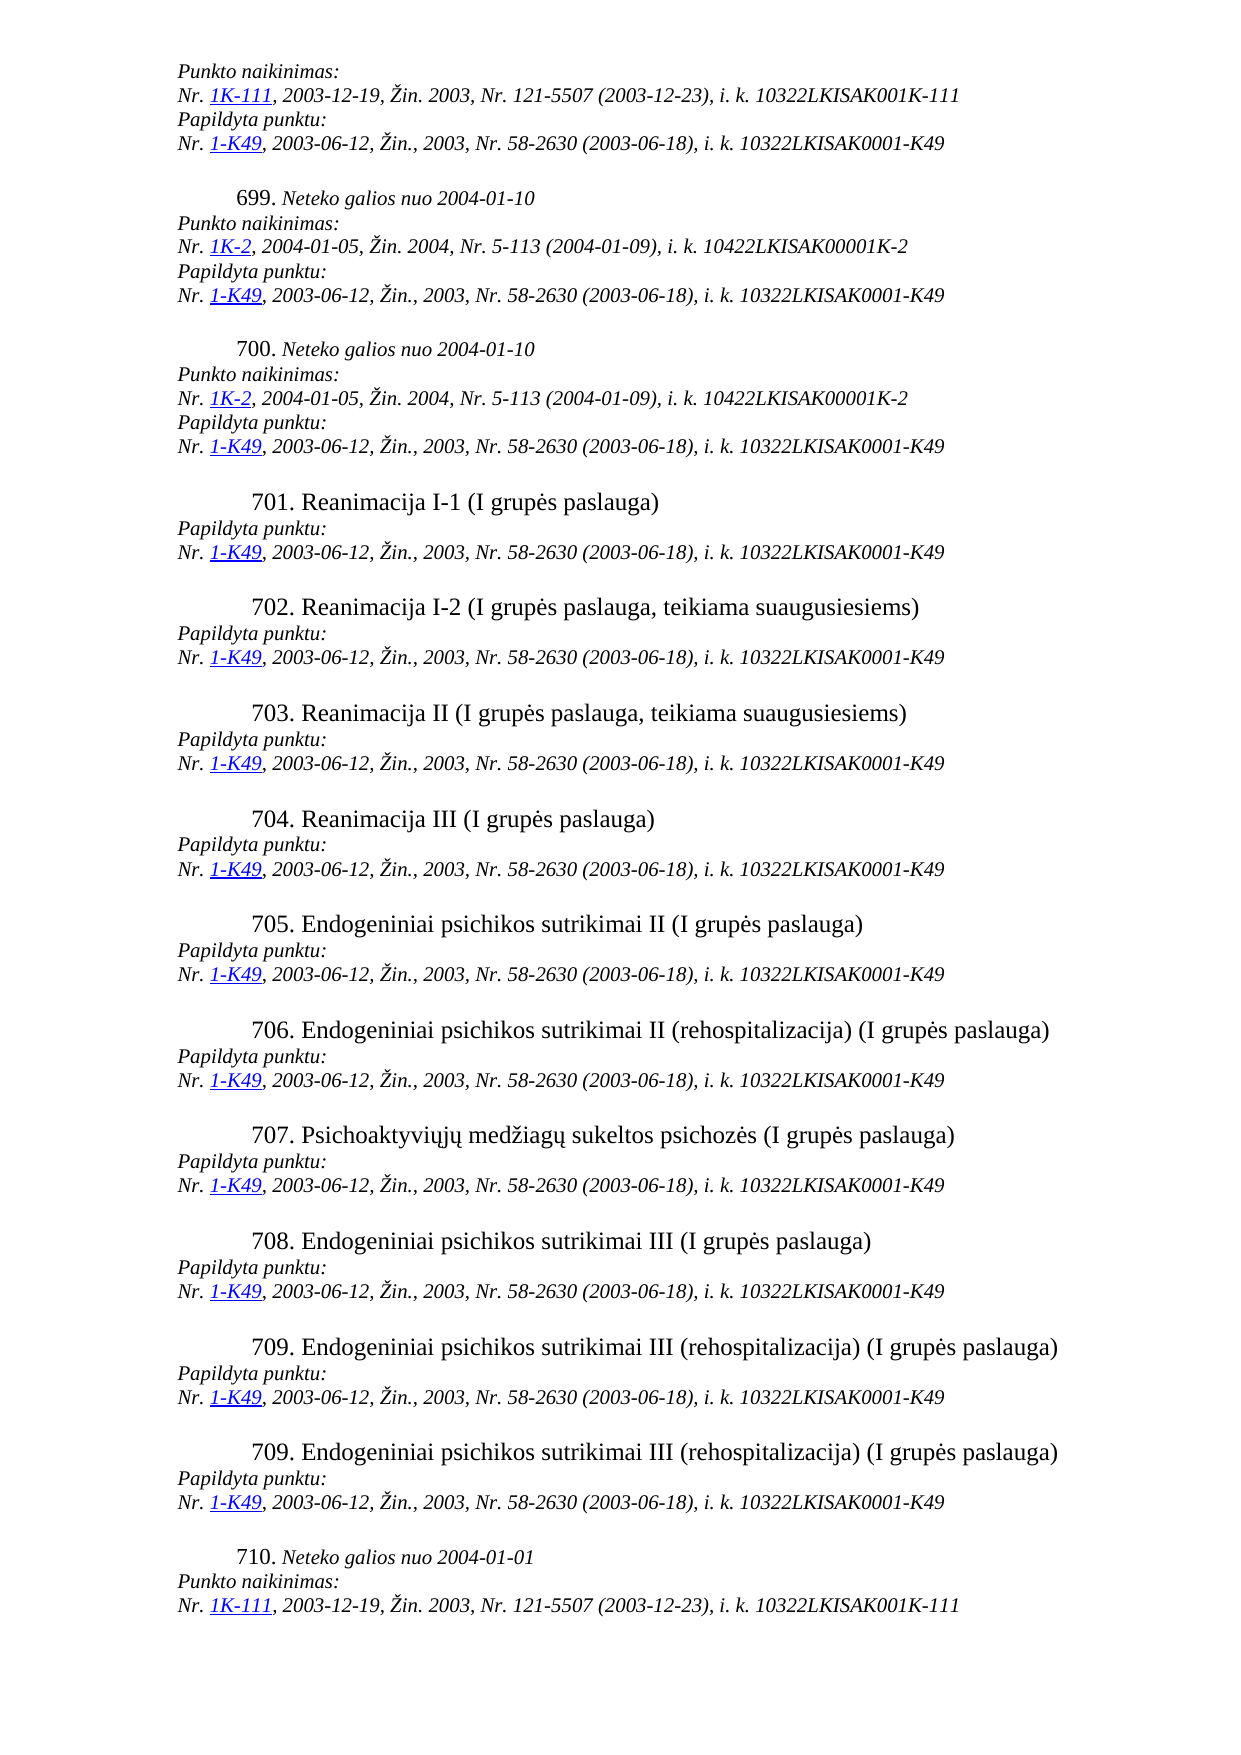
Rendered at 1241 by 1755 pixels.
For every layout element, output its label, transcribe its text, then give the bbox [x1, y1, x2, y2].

text 705. Endogeniniai psichikos sutrikimai II (I grupės paslauga) [177, 909, 1181, 938]
text Nr. 1-K49, 2003-06-12, Žin., 2003, Nr. 58-2630 (2003-06-18), i. k. 10322LKISAK0001-K49 [177, 751, 1181, 775]
text Nr. 1-K49, 2003-06-12, Žin., 2003, Nr. 58-2630 (2003-06-18), i. k. 10322LKISAK0001-K49 [177, 1384, 1181, 1409]
text Papildyta punktu: [177, 1361, 1181, 1384]
text Nr. 1-K49, 2003-06-12, Žin., 2003, Nr. 58-2630 (2003-06-18), i. k. 10322LKISAK0001-K49 [177, 962, 1181, 986]
text Nr. 1-K49, 2003-06-12, Žin., 2003, Nr. 58-2630 (2003-06-18), i. k. 10322LKISAK0001-K49 [177, 645, 1181, 669]
text 703. Reanimacija II (I grupės paslauga, teikiama suaugusiesiems) [177, 698, 1181, 727]
text Papildyta punktu: [177, 938, 1181, 962]
text 706. Endogeniniai psichikos sutrikimai II (rehospitalizacija) (I grupės paslauga) [177, 1015, 1181, 1044]
text Papildyta punktu: [177, 727, 1181, 751]
text Nr. 1-K49, 2003-06-12, Žin., 2003, Nr. 58-2630 (2003-06-18), i. k. 10322LKISAK0001-K49 [177, 539, 1181, 564]
text Nr. 1K-2, 2004-01-05, Žin. 2004, Nr. 5-113 (2004-01-09), i. k. 10422LKISAK00001K-2 [177, 386, 1181, 410]
text 700. Neteko galios nuo 2004-01-10 [177, 335, 1181, 362]
text Punkto naikinimas: [177, 210, 1181, 234]
text Nr. 1-K49, 2003-06-12, Žin., 2003, Nr. 58-2630 (2003-06-18), i. k. 10322LKISAK0001-K49 [177, 283, 1181, 307]
text Papildyta punktu: [177, 832, 1181, 856]
text 708. Endogeniniai psichikos sutrikimai III (I grupės paslauga) [177, 1226, 1181, 1255]
text Papildyta punktu: [177, 1255, 1181, 1279]
text Papildyta punktu: [177, 410, 1181, 434]
text Nr. 1-K49, 2003-06-12, Žin., 2003, Nr. 58-2630 (2003-06-18), i. k. 10322LKISAK0001-K49 [177, 856, 1181, 881]
text Punkto naikinimas: [177, 362, 1181, 386]
text Papildyta punktu: [177, 621, 1181, 645]
text Punkto naikinimas: [177, 1569, 1181, 1593]
text 709. Endogeniniai psichikos sutrikimai III (rehospitalizacija) (I grupės paslauga) [177, 1437, 1181, 1466]
text Nr. 1K-2, 2004-01-05, Žin. 2004, Nr. 5-113 (2004-01-09), i. k. 10422LKISAK00001K-2 [177, 234, 1181, 258]
text Nr. 1-K49, 2003-06-12, Žin., 2003, Nr. 58-2630 (2003-06-18), i. k. 10322LKISAK0001-K49 [177, 1279, 1181, 1303]
text Nr. 1-K49, 2003-06-12, Žin., 2003, Nr. 58-2630 (2003-06-18), i. k. 10322LKISAK0001-K49 [177, 1068, 1181, 1092]
text 702. Reanimacija I-2 (I grupės paslauga, teikiama suaugusiesiems) [177, 592, 1181, 621]
text Nr. 1-K49, 2003-06-12, Žin., 2003, Nr. 58-2630 (2003-06-18), i. k. 10322LKISAK0001-K49 [177, 434, 1181, 458]
text Papildyta punktu: [177, 516, 1181, 539]
text Papildyta punktu: [177, 1149, 1181, 1173]
text Nr. 1-K49, 2003-06-12, Žin., 2003, Nr. 58-2630 (2003-06-18), i. k. 10322LKISAK0001-K49 [177, 131, 1181, 155]
text Nr. 1K-111, 2003-12-19, Žin. 2003, Nr. 121-5507 (2003-12-23), i. k. 10322LKISAK001K-111 [177, 1593, 1181, 1617]
text Papildyta punktu: [177, 107, 1181, 131]
text 710. Neteko galios nuo 2004-01-01 [177, 1543, 1181, 1569]
text 704. Reanimacija III (I grupės paslauga) [177, 804, 1181, 832]
text Punkto naikinimas: [177, 59, 1181, 83]
text 707. Psichoaktyviųjų medžiagų sukeltos psichozės (I grupės paslauga) [177, 1121, 1181, 1149]
text 699. Neteko galios nuo 2004-01-10 [177, 184, 1181, 210]
text 709. Endogeniniai psichikos sutrikimai III (rehospitalizacija) (I grupės paslauga) [177, 1332, 1181, 1361]
text Nr. 1-K49, 2003-06-12, Žin., 2003, Nr. 58-2630 (2003-06-18), i. k. 10322LKISAK0001-K49 [177, 1173, 1181, 1197]
text Nr. 1-K49, 2003-06-12, Žin., 2003, Nr. 58-2630 (2003-06-18), i. k. 10322LKISAK0001-K49 [177, 1490, 1181, 1514]
text Papildyta punktu: [177, 258, 1181, 283]
text 701. Reanimacija I-1 (I grupės paslauga) [177, 487, 1181, 516]
text Papildyta punktu: [177, 1044, 1181, 1068]
text Nr. 1K-111, 2003-12-19, Žin. 2003, Nr. 121-5507 (2003-12-23), i. k. 10322LKISAK001K-111 [177, 83, 1181, 107]
text Papildyta punktu: [177, 1466, 1181, 1490]
